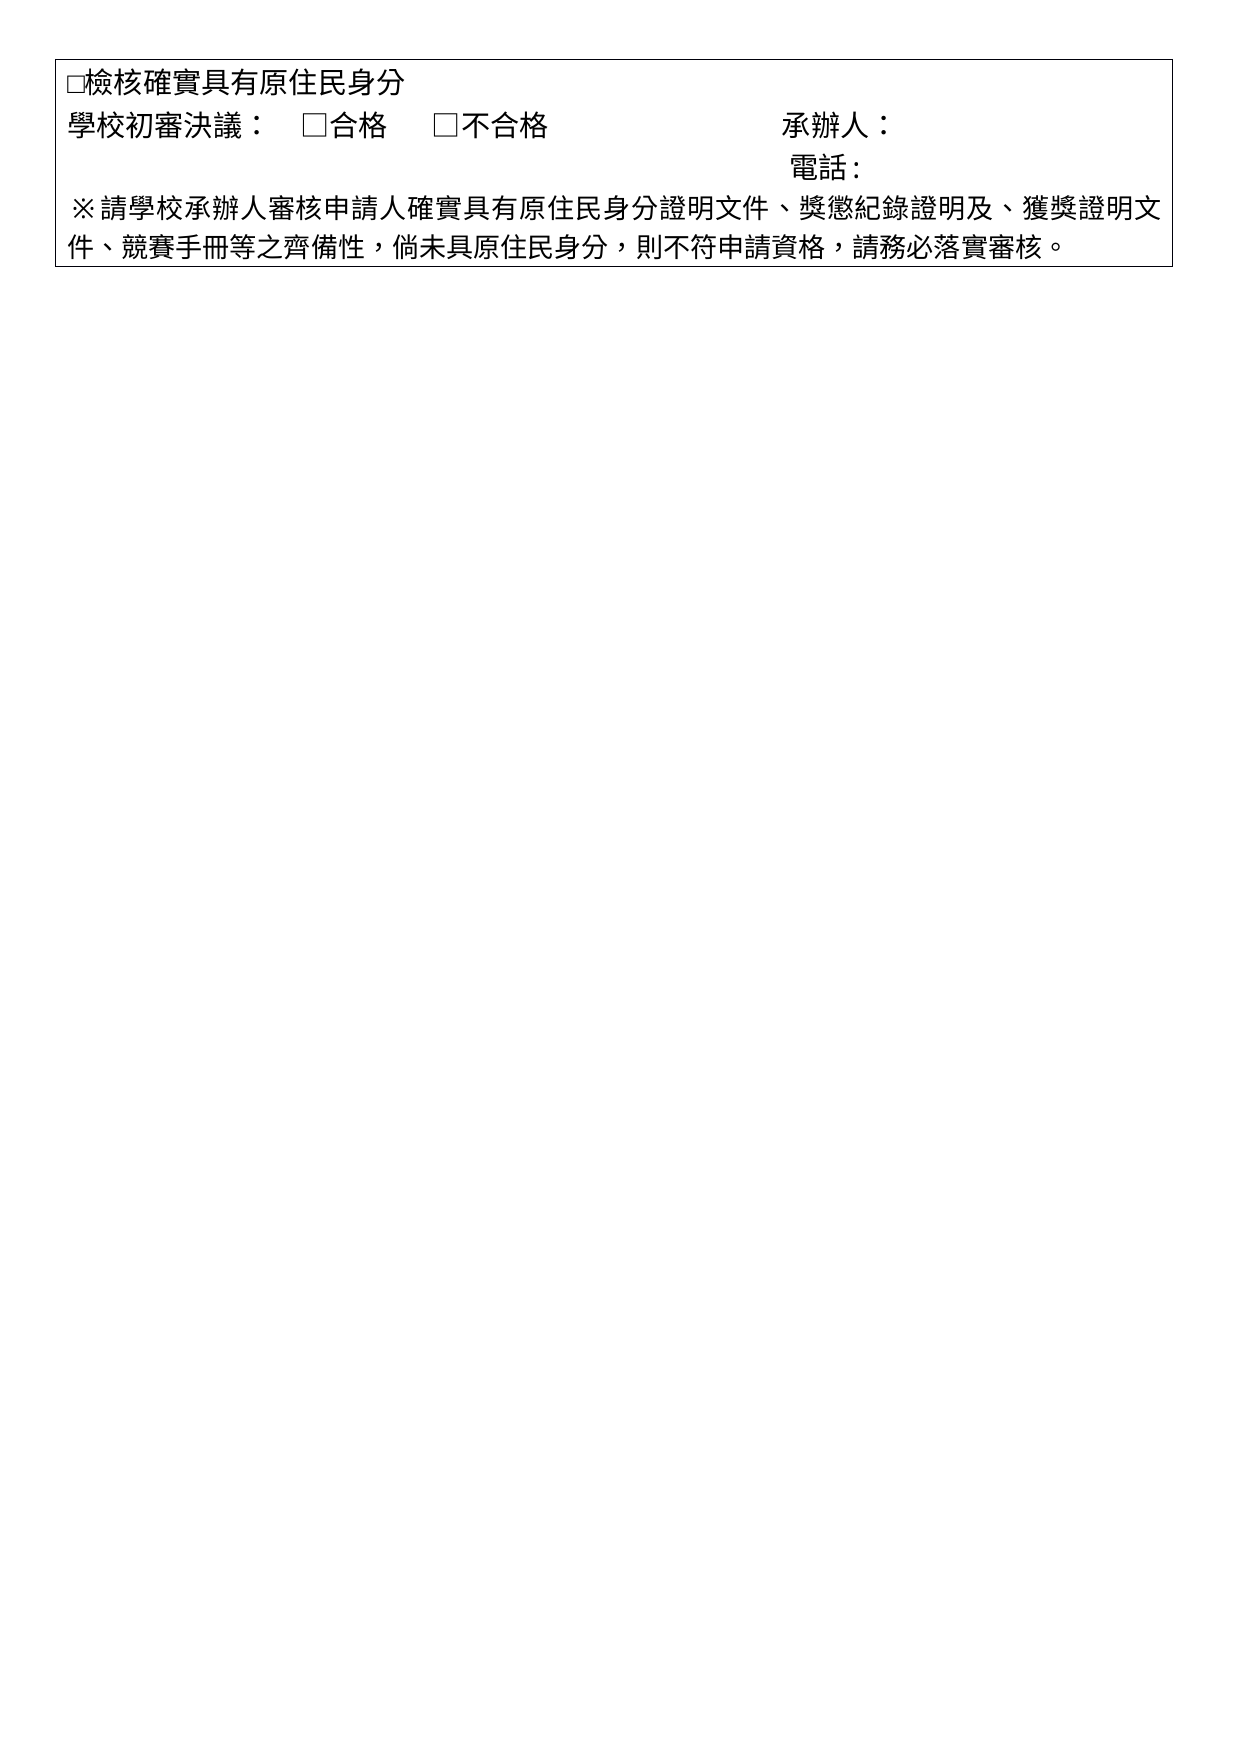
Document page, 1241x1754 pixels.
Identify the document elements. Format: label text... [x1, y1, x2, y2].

table_cell □檢核確實具有原住民身分 學校初審決議： □合格 □不合格 承辦人： 電話: ※請學校承辦人審核申請人確實具有原住民身分證明文件、獎懲紀錄證明及、獲獎證明文件、競賽手冊等之齊備性，倘未具原住民身分，則不符申請資格，請務必落實審核。 [56, 60, 1172, 266]
